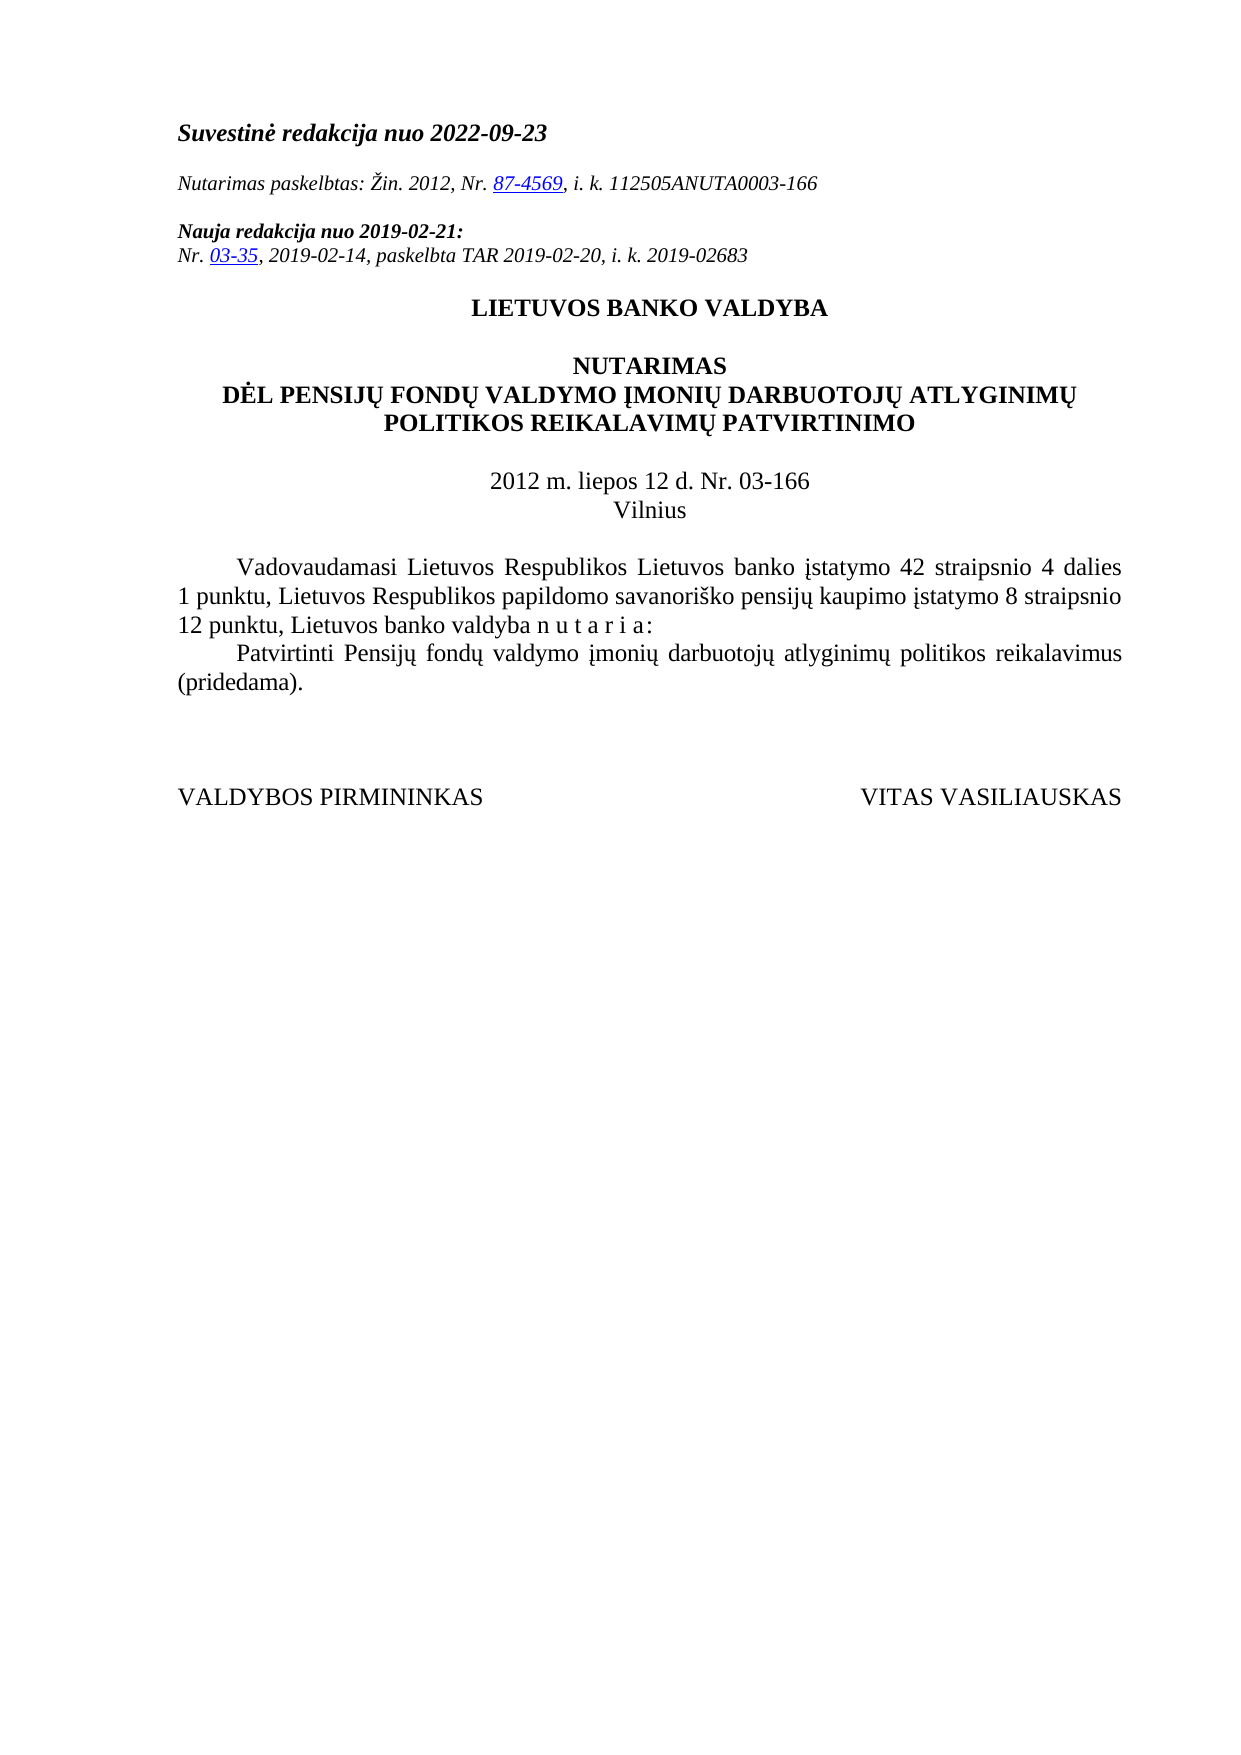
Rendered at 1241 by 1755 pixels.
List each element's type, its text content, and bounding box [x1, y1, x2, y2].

text Valdybos pirmininkas Vitas Vasiliauskas [177, 782, 1122, 811]
text Vilnius [177, 495, 1122, 523]
text Nutarimas paskelbtas: Žin. 2012, Nr. 87-4569, i. k. 112505ANUTA0003-166 [177, 171, 1122, 195]
text Patvirtinti Pensijų fondų valdymo įmonių darbuotojų atlyginimų politikos reikalavimus (pridedama). [177, 638, 1122, 696]
text Suvestinė redakcija nuo 2022-09-23 [177, 118, 1122, 147]
text Nr. 03-35, 2019-02-14, paskelbta TAR 2019-02-20, i. k. 2019-02683 [177, 243, 1122, 267]
text LIETUVOS BANKO VALDYBA [177, 293, 1122, 322]
text NUTARIMAS [177, 351, 1122, 380]
text DĖL PENSIJŲ FONDŲ VALDYMO ĮMONIŲ DARBUOTOJŲ ATLYGINIMŲ POLITIKOS REIKALAVIMŲ PATVIRTINIMO [177, 380, 1122, 437]
text 2012 m. liepos 12 d. Nr. 03-166 [177, 466, 1122, 495]
text Vadovaudamasi Lietuvos Respublikos Lietuvos banko įstatymo 42 straipsnio 4 dalies 1 punktu, Lietuvos Respublikos papildomo savanoriško pensijų kaupimo įstatymo 8 straipsnio 12 punktu, Lietuvos banko valdyba nutaria: [177, 552, 1122, 638]
text Nauja redakcija nuo 2019-02-21: [177, 219, 1122, 243]
